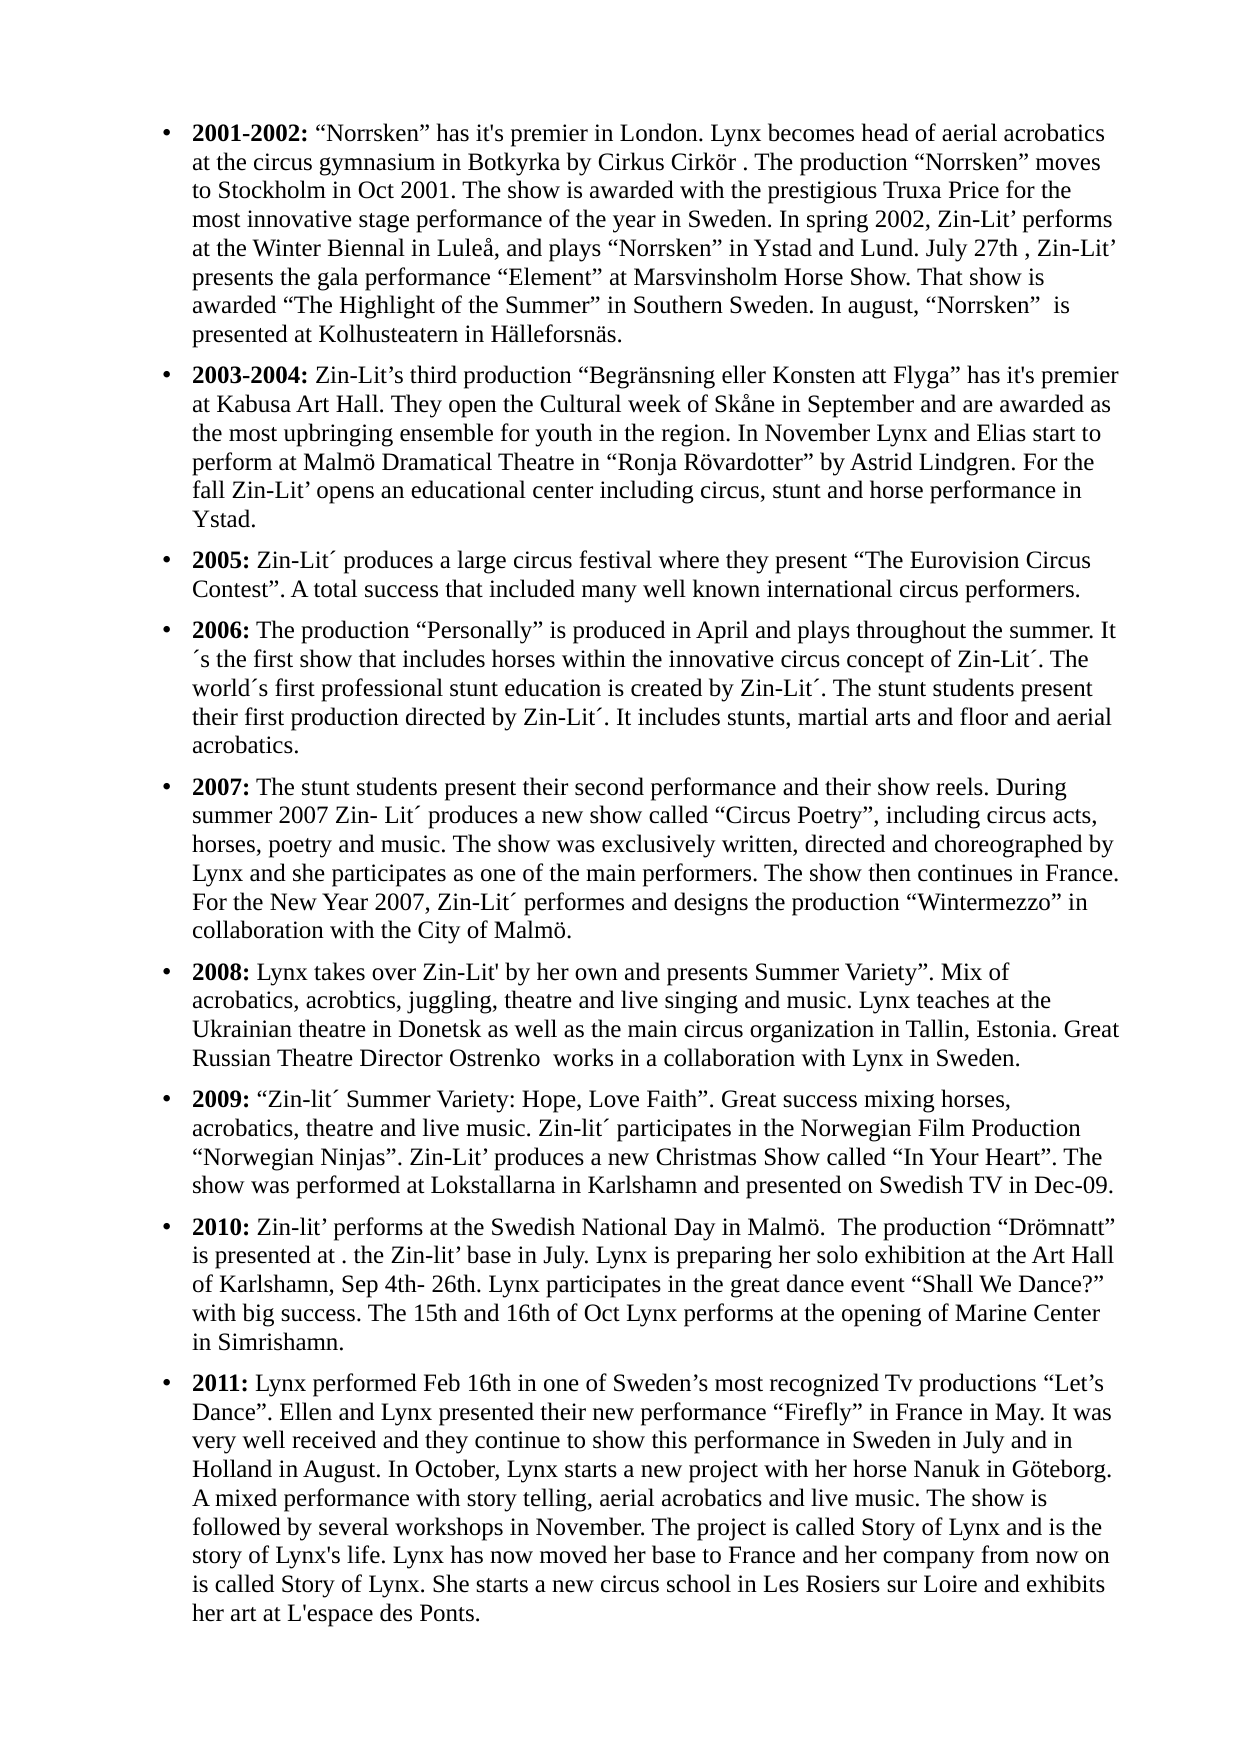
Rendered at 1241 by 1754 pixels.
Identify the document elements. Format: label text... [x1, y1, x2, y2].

list 2011: Lynx performed Feb 16th in one of Sweden’s most recognized Tv productions “Let’s Dance”. Ellen and Lynx presented their new performance “Firefly” in France in May. It was very well received and they continue to show this performance in Sweden in July and in Holland in August. In October, Lynx starts a new project with her horse Nanuk in Göteborg. A mixed performance with story telling, aerial acrobatics and live music. The show is followed by several workshops in November. The project is called Story of Lynx and is the story of Lynx's life. Lynx has now moved her base to France and her company from now on is called Story of Lynx. She starts a new circus school in Les Rosiers sur Loire and exhibits her art at L'espace des Ponts. [162, 1368, 1122, 1627]
list 2010: Zin-lit’ performs at the Swedish National Day in Malmö. The production “Drömnatt” is presented at . the Zin-lit’ base in July. Lynx is preparing her solo exhibition at the Art Hall of Karlshamn, Sep 4th- 26th. Lynx participates in the great dance event “Shall We Dance?” with big success. The 15th and 16th of Oct Lynx performs at the opening of Marine Center in Simrishamn. [162, 1212, 1122, 1356]
list 2001-2002: “Norrsken” has it's premier in London. Lynx becomes head of aerial acrobatics at the circus gymnasium in Botkyrka by Cirkus Cirkör . The production “Norrsken” moves to Stockholm in Oct 2001. The show is awarded with the prestigious Truxa Price for the most innovative stage performance of the year in Sweden. In spring 2002, Zin-Lit’ performs at the Winter Biennal in Luleå, and plays “Norrsken” in Ystad and Lund. July 27th , Zin-Lit’ presents the gala performance “Element” at Marsvinsholm Horse Show. That show is awarded “The Highlight of the Summer” in Southern Sweden. In august, “Norrsken” is presented at Kolhusteatern in Hälleforsnäs. [162, 118, 1122, 348]
list 2006: The production “Personally” is produced in April and plays throughout the summer. It´s the first show that includes horses within the innovative circus concept of Zin-Lit´. The world´s first professional stunt education is created by Zin-Lit´. The stunt students present their first production directed by Zin-Lit´. It includes stunts, martial arts and floor and aerial acrobatics. [162, 616, 1122, 759]
list 2003-2004: Zin-Lit’s third production “Begränsning eller Konsten att Flyga” has it's premier at Kabusa Art Hall. They open the Cultural week of Skåne in September and are awarded as the most upbringing ensemble for youth in the region. In November Lynx and Elias start to perform at Malmö Dramatical Theatre in “Ronja Rövardotter” by Astrid Lindgren. For the fall Zin-Lit’ opens an educational center including circus, stunt and horse performance in Ystad. [162, 361, 1122, 533]
list 2009: “Zin-lit´ Summer Variety: Hope, Love Faith”. Great success mixing horses, acrobatics, theatre and live music. Zin-lit´ participates in the Norwegian Film Production “Norwegian Ninjas”. Zin-Lit’ produces a new Christmas Show called “In Your Heart”. The show was performed at Lokstallarna in Karlshamn and presented on Swedish TV in Dec-09. [162, 1084, 1122, 1199]
list 2008: Lynx takes over Zin-Lit' by her own and presents Summer Variety”. Mix of acrobatics, acrobtics, juggling, theatre and live singing and music. Lynx teaches at the Ukrainian theatre in Donetsk as well as the main circus organization in Tallin, Estonia. Great Russian Theatre Director Ostrenko works in a collaboration with Lynx in Sweden. [162, 957, 1122, 1072]
list 2007: The stunt students present their second performance and their show reels. During summer 2007 Zin- Lit´ produces a new show called “Circus Poetry”, including circus acts, horses, poetry and music. The show was exclusively written, directed and choreographed by Lynx and she participates as one of the main performers. The show then continues in France. For the New Year 2007, Zin-Lit´ performes and designs the production “Wintermezzo” in collaboration with the City of Malmö. [162, 772, 1122, 944]
list 2005: Zin-Lit´ produces a large circus festival where they present “The Eurovision Circus Contest”. A total success that included many well known international circus performers. [162, 546, 1122, 603]
